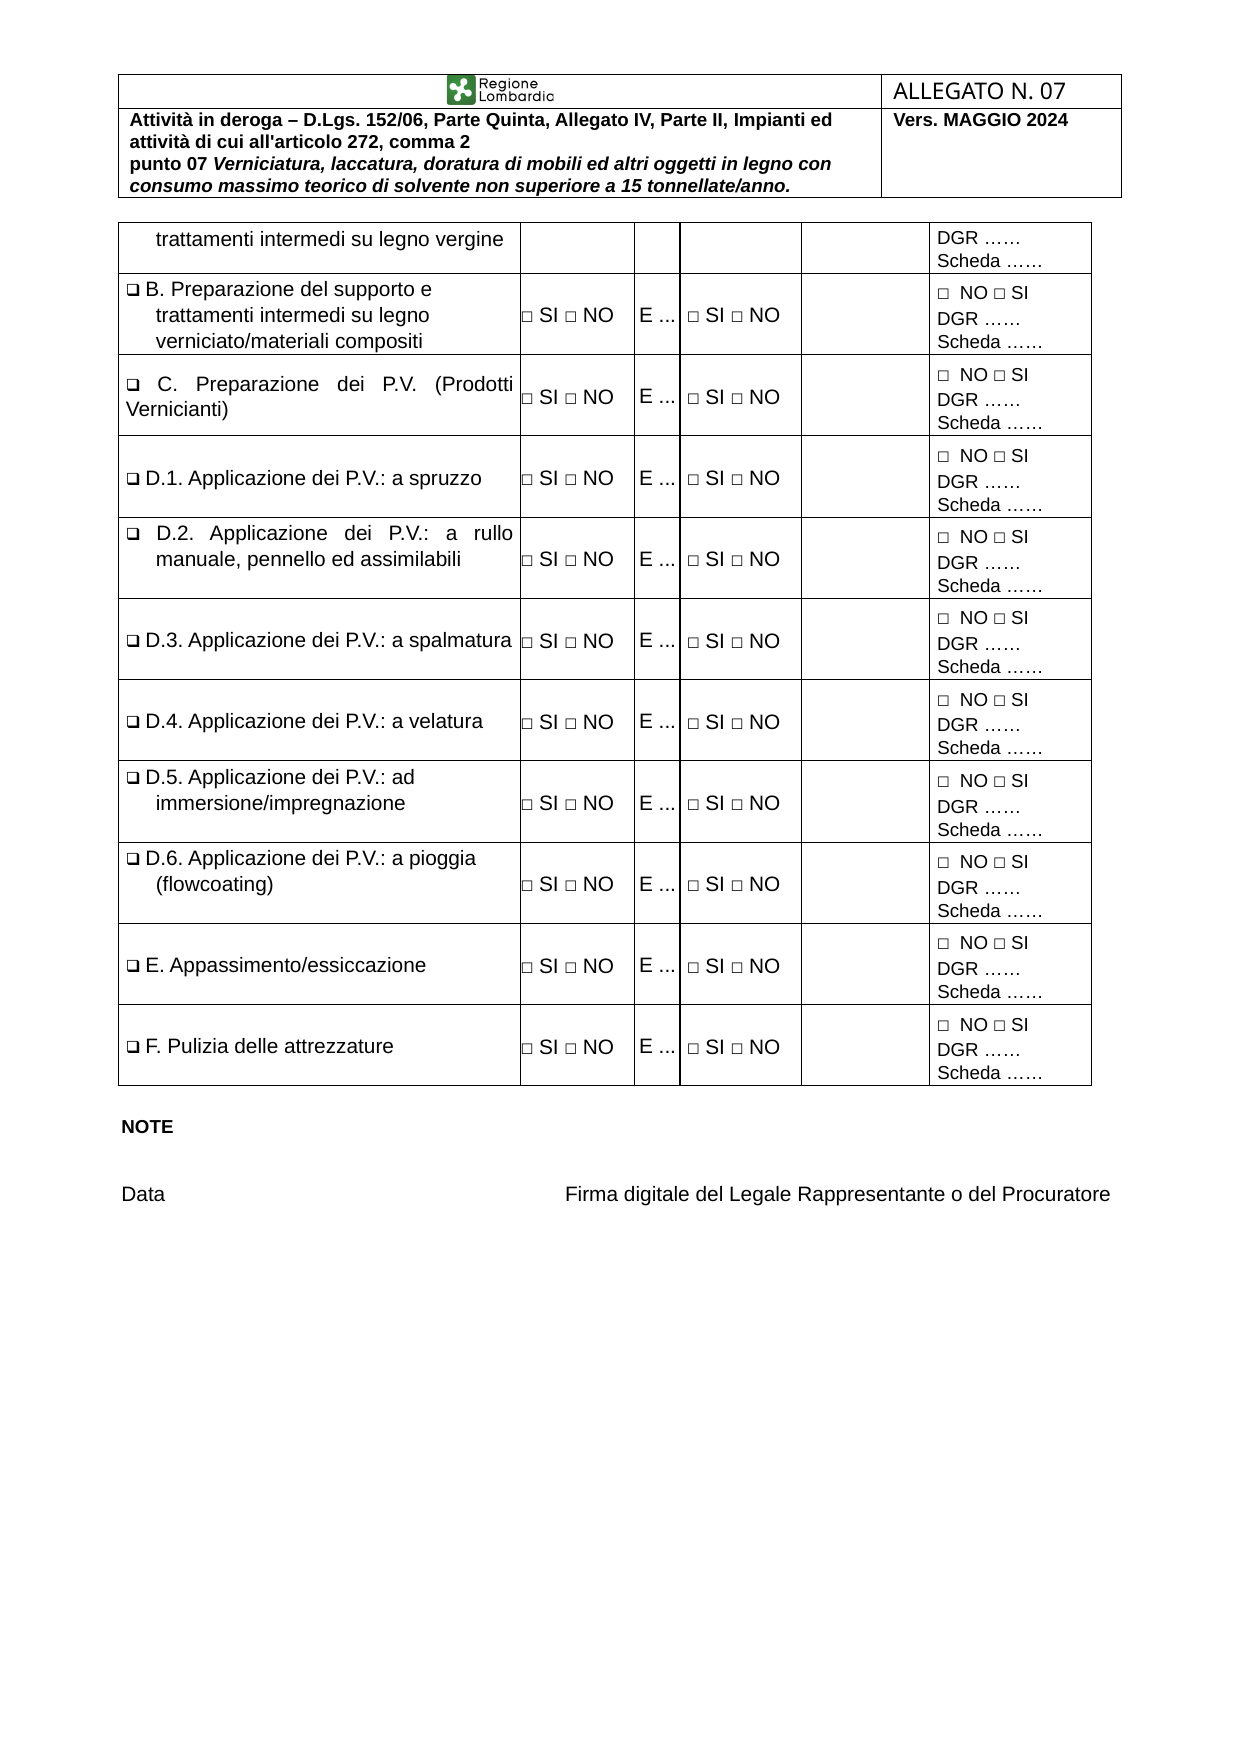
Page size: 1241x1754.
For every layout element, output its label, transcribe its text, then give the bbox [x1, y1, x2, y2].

table_cell ☐ SI ☐ NO [521, 518, 634, 598]
table_cell E ... [635, 680, 679, 760]
table_cell [521, 223, 634, 273]
table_cell ☐ SI ☐ NO [521, 355, 634, 435]
table_cell ☐ SI ☐ NO [681, 924, 801, 1004]
table_cell trattamenti intermedi su legno vergine [119, 223, 520, 273]
table_cell ☐ SI ☐ NO [681, 680, 801, 760]
table_cell ☐ SI ☐ NO [521, 680, 634, 760]
table_cell [635, 223, 679, 273]
table_cell  D.5. Applicazione dei P.V.: ad immersione/impregnazione [119, 761, 520, 842]
table_cell  D.4. Applicazione dei P.V.: a velatura [119, 680, 520, 760]
table_cell ☐ SI ☐ NO [681, 355, 801, 435]
table_cell ☐ SI ☐ NO [521, 274, 634, 354]
table_cell [681, 223, 801, 273]
table_cell  C. Preparazione dei P.V. (Prodotti Vernicianti) [119, 355, 520, 435]
table_cell ☐ SI ☐ NO [521, 843, 634, 923]
table_cell ☐ SI ☐ NO [521, 761, 634, 842]
table_cell ☐ NO ☐ SI DGR …… Scheda …… [930, 274, 1091, 354]
table_cell [802, 518, 929, 598]
table_cell ☐ NO ☐ SI DGR …… Scheda …… [930, 355, 1091, 435]
table_cell  F. Pulizia delle attrezzature [119, 1005, 520, 1085]
table_cell ☐ NO ☐ SI DGR …… Scheda …… [930, 924, 1091, 1004]
table_cell E ... [635, 599, 679, 679]
table_cell ☐ NO ☐ SI DGR …… Scheda …… [930, 680, 1091, 760]
table_cell ☐ SI ☐ NO [681, 436, 801, 517]
table_cell  D.6. Applicazione dei P.V.: a pioggia (flowcoating) [119, 843, 520, 923]
table_cell [802, 1005, 929, 1085]
table_cell [802, 355, 929, 435]
table_cell E ... [635, 274, 679, 354]
table_cell ☐ NO ☐ SI DGR …… Scheda …… [930, 599, 1091, 679]
text Data Firma digitale del Legale Rappresentante o del Procuratore [121, 1182, 1122, 1206]
table_cell E ... [635, 924, 679, 1004]
table_cell [802, 924, 929, 1004]
table_cell [802, 274, 929, 354]
table_cell ☐ NO ☐ SI DGR …… Scheda …… [930, 761, 1091, 842]
table_cell [802, 223, 929, 273]
table_cell ☐ SI ☐ NO [521, 1005, 634, 1085]
table_cell E ... [635, 1005, 679, 1085]
table_cell  D.3. Applicazione dei P.V.: a spalmatura [119, 599, 520, 679]
table_cell ☐ NO ☐ SI DGR …… Scheda …… [930, 1005, 1091, 1085]
table_cell [802, 843, 929, 923]
table_cell [802, 599, 929, 679]
table_cell E ... [635, 843, 679, 923]
table_cell [802, 680, 929, 760]
table_cell [802, 436, 929, 517]
text NOTE [121, 1112, 1122, 1139]
table_cell ☐ NO ☐ SI DGR …… Scheda …… [930, 436, 1091, 517]
table_cell ☐ SI ☐ NO [681, 518, 801, 598]
table_cell ☐ SI ☐ NO [681, 1005, 801, 1085]
table_cell E ... [635, 518, 679, 598]
table_cell  D.1. Applicazione dei P.V.: a spruzzo [119, 436, 520, 517]
table_cell ☐ SI ☐ NO [681, 274, 801, 354]
table_cell ☐ SI ☐ NO [521, 924, 634, 1004]
table_cell ☐ SI ☐ NO [681, 599, 801, 679]
table_cell ☐ NO ☐ SI DGR …… Scheda …… [930, 843, 1091, 923]
table_cell ☐ NO ☐ SI DGR …… Scheda …… [930, 518, 1091, 598]
table_cell [802, 761, 929, 842]
table_cell ☐ SI ☐ NO [681, 843, 801, 923]
table_cell ☐ SI ☐ NO [521, 599, 634, 679]
table_cell E ... [635, 761, 679, 842]
table_cell E ... [635, 436, 679, 517]
table_cell  B. Preparazione del supporto e trattamenti intermedi su legno verniciato/materiali compositi [119, 274, 520, 354]
table_cell DGR …… Scheda …… [930, 223, 1091, 273]
table_cell ☐ SI ☐ NO [521, 436, 634, 517]
table_cell ☐ SI ☐ NO [681, 761, 801, 842]
table_cell  D.2. Applicazione dei P.V.: a rullo manuale, pennello ed assimilabili [119, 518, 520, 598]
table_cell E ... [635, 355, 679, 435]
table_cell  E. Appassimento/essiccazione [119, 924, 520, 1004]
